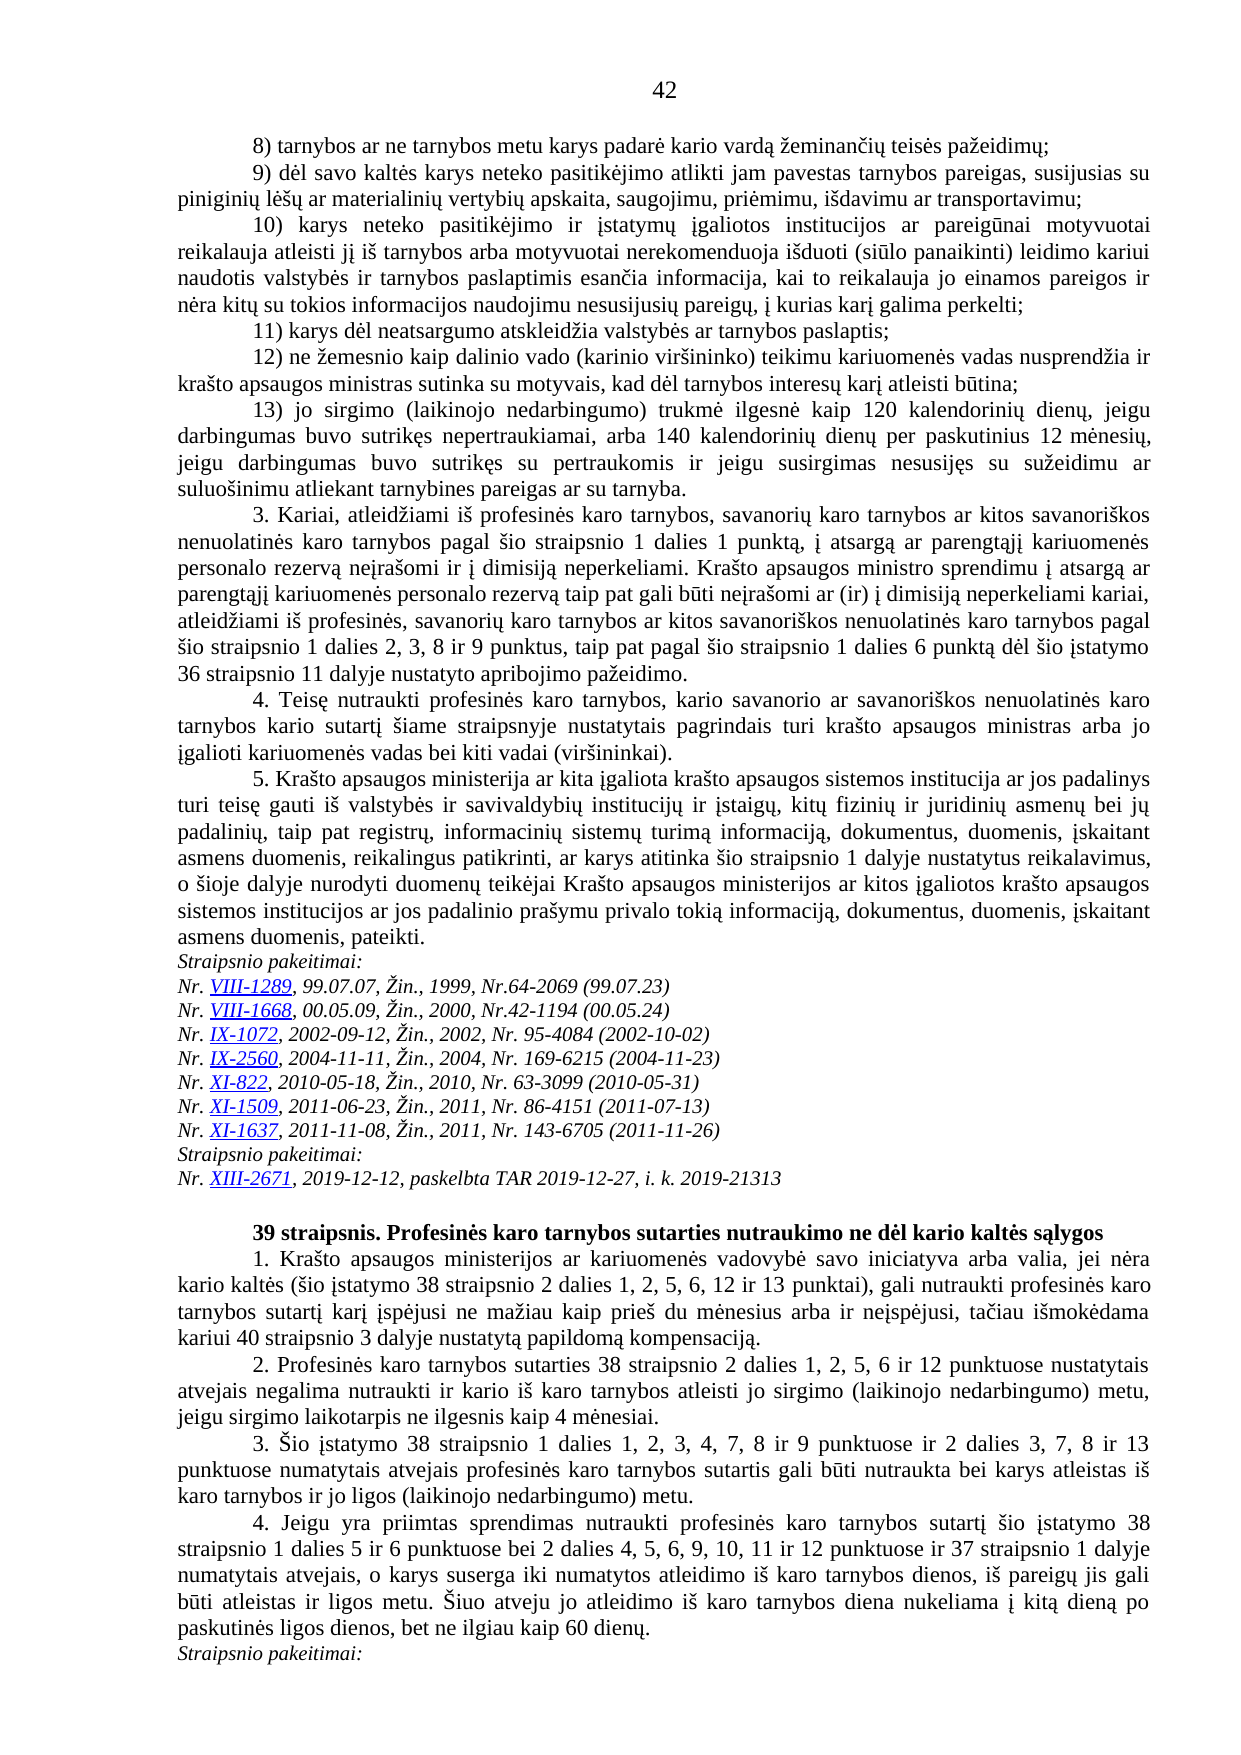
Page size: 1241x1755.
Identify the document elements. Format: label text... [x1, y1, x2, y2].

text Straipsnio pakeitimai: [177, 1641, 1152, 1664]
text Nr. IX-2560, 2004-11-11, Žin., 2004, Nr. 169-6215 (2004-11-23) [177, 1046, 1152, 1070]
text 39 straipsnis. Profesinės karo tarnybos sutarties nutraukimo ne dėl kario kaltės sąlygos [252, 1219, 1152, 1245]
text 3. Šio įstatymo 38 straipsnio 1 dalies 1, 2, 3, 4, 7, 8 ir 9 punktuose ir 2 dalies 3, 7, 8 ir 13 punktuose numatytais atvejais profesinės karo tarnybos sutartis gali būti nutraukta bei karys atleistas iš karo tarnybos ir jo ligos (laikinojo nedarbingumo) metu. [177, 1430, 1152, 1509]
text 2. Profesinės karo tarnybos sutarties 38 straipsnio 2 dalies 1, 2, 5, 6 ir 12 punktuose nustatytais atvejais negalima nutraukti ir kario iš karo tarnybos atleisti jo sirgimo (laikinojo nedarbingumo) metu, jeigu sirgimo laikotarpis ne ilgesnis kaip 4 mėnesiai. [177, 1351, 1152, 1430]
text 8) tarnybos ar ne tarnybos metu karys padarė kario vardą žeminančių teisės pažeidimų; [177, 132, 1152, 159]
text 10) karys neteko pasitikėjimo ir įstatymų įgaliotos institucijos ar pareigūnai motyvuotai reikalauja atleisti jį iš tarnybos arba motyvuotai nerekomenduoja išduoti (siūlo panaikinti) leidimo kariui naudotis valstybės ir tarnybos paslaptimis esančia informacija, kai to reikalauja jo einamos pareigos ir nėra kitų su tokios informacijos naudojimu nesusijusių pareigų, į kurias karį galima perkelti; [177, 212, 1152, 317]
text Nr. VIII-1289, 99.07.07, Žin., 1999, Nr.64-2069 (99.07.23) [177, 973, 1152, 998]
text 4. Jeigu yra priimtas sprendimas nutraukti profesinės karo tarnybos sutartį šio įstatymo 38 straipsnio 1 dalies 5 ir 6 punktuose bei 2 dalies 4, 5, 6, 9, 10, 11 ir 12 punktuose ir 37 straipsnio 1 dalyje numatytais atvejais, o karys suserga iki numatytos atleidimo iš karo tarnybos dienos, iš pareigų jis gali būti atleistas ir ligos metu. Šiuo atveju jo atleidimo iš karo tarnybos diena nukeliama į kitą dieną po paskutinės ligos dienos, bet ne ilgiau kaip 60 dienų. [177, 1509, 1152, 1641]
text Nr. XI-822, 2010-05-18, Žin., 2010, Nr. 63-3099 (2010-05-31) [177, 1070, 1152, 1094]
text Nr. XI-1509, 2011-06-23, Žin., 2011, Nr. 86-4151 (2011-07-13) [177, 1094, 1152, 1118]
text Nr. VIII-1668, 00.05.09, Žin., 2000, Nr.42-1194 (00.05.24) [177, 998, 1152, 1022]
text 12) ne žemesnio kaip dalinio vado (karinio viršininko) teikimu kariuomenės vadas nusprendžia ir krašto apsaugos ministras sutinka su motyvais, kad dėl tarnybos interesų karį atleisti būtina; [177, 343, 1152, 396]
text Straipsnio pakeitimai: [177, 949, 1152, 973]
text 1. Krašto apsaugos ministerijos ar kariuomenės vadovybė savo iniciatyva arba valia, jei nėra kario kaltės (šio įstatymo 38 straipsnio 2 dalies 1, 2, 5, 6, 12 ir 13 punktai), gali nutraukti profesinės karo tarnybos sutartį karį įspėjusi ne mažiau kaip prieš du mėnesius arba ir neįspėjusi, tačiau išmokėdama kariui 40 straipsnio 3 dalyje nustatytą papildomą kompensaciją. [177, 1245, 1152, 1351]
text Nr. IX-1072, 2002-09-12, Žin., 2002, Nr. 95-4084 (2002-10-02) [177, 1022, 1152, 1046]
text Nr. XI-1637, 2011-11-08, Žin., 2011, Nr. 143-6705 (2011-11-26) [177, 1118, 1152, 1142]
text Nr. XIII-2671, 2019-12-12, paskelbta TAR 2019-12-27, i. k. 2019-21313 [177, 1166, 1152, 1190]
text 4. Teisę nutraukti profesinės karo tarnybos, kario savanorio ar savanoriškos nenuolatinės karo tarnybos kario sutartį šiame straipsnyje nustatytais pagrindais turi krašto apsaugos ministras arba jo įgalioti kariuomenės vadas bei kiti vadai (viršininkai). [177, 686, 1152, 765]
text 13) jo sirgimo (laikinojo nedarbingumo) trukmė ilgesnė kaip 120 kalendorinių dienų, jeigu darbingumas buvo sutrikęs nepertraukiamai, arba 140 kalendorinių dienų per paskutinius 12 mėnesių, jeigu darbingumas buvo sutrikęs su pertraukomis ir jeigu susirgimas nesusijęs su sužeidimu ar suluošinimu atliekant tarnybines pareigas ar su tarnyba. [177, 396, 1152, 501]
text 3. Kariai, atleidžiami iš profesinės karo tarnybos, savanorių karo tarnybos ar kitos savanoriškos nenuolatinės karo tarnybos pagal šio straipsnio 1 dalies 1 punktą, į atsargą ar parengtąjį kariuomenės personalo rezervą neįrašomi ir į dimisiją neperkeliami. Krašto apsaugos ministro sprendimu į atsargą ar parengtąjį kariuomenės personalo rezervą taip pat gali būti neįrašomi ar (ir) į dimisiją neperkeliami kariai, atleidžiami iš profesinės, savanorių karo tarnybos ar kitos savanoriškos nenuolatinės karo tarnybos pagal šio straipsnio 1 dalies 2, 3, 8 ir 9 punktus, taip pat pagal šio straipsnio 1 dalies 6 punktą dėl šio įstatymo 36 straipsnio 11 dalyje nustatyto apribojimo pažeidimo. [177, 501, 1152, 686]
text 5. Krašto apsaugos ministerija ar kita įgaliota krašto apsaugos sistemos institucija ar jos padalinys turi teisę gauti iš valstybės ir savivaldybių institucijų ir įstaigų, kitų fizinių ir juridinių asmenų bei jų padalinių, taip pat registrų, informacinių sistemų turimą informaciją, dokumentus, duomenis, įskaitant asmens duomenis, reikalingus patikrinti, ar karys atitinka šio straipsnio 1 dalyje nustatytus reikalavimus, o šioje dalyje nurodyti duomenų teikėjai Krašto apsaugos ministerijos ar kitos įgaliotos krašto apsaugos sistemos institucijos ar jos padalinio prašymu privalo tokią informaciją, dokumentus, duomenis, įskaitant asmens duomenis, pateikti. [177, 765, 1152, 949]
text 9) dėl savo kaltės karys neteko pasitikėjimo atlikti jam pavestas tarnybos pareigas, susijusias su piniginių lėšų ar materialinių vertybių apskaita, saugojimu, priėmimu, išdavimu ar transportavimu; [177, 159, 1152, 212]
text 11) karys dėl neatsargumo atskleidžia valstybės ar tarnybos paslaptis; [177, 317, 1152, 343]
text Straipsnio pakeitimai: [177, 1142, 1152, 1166]
